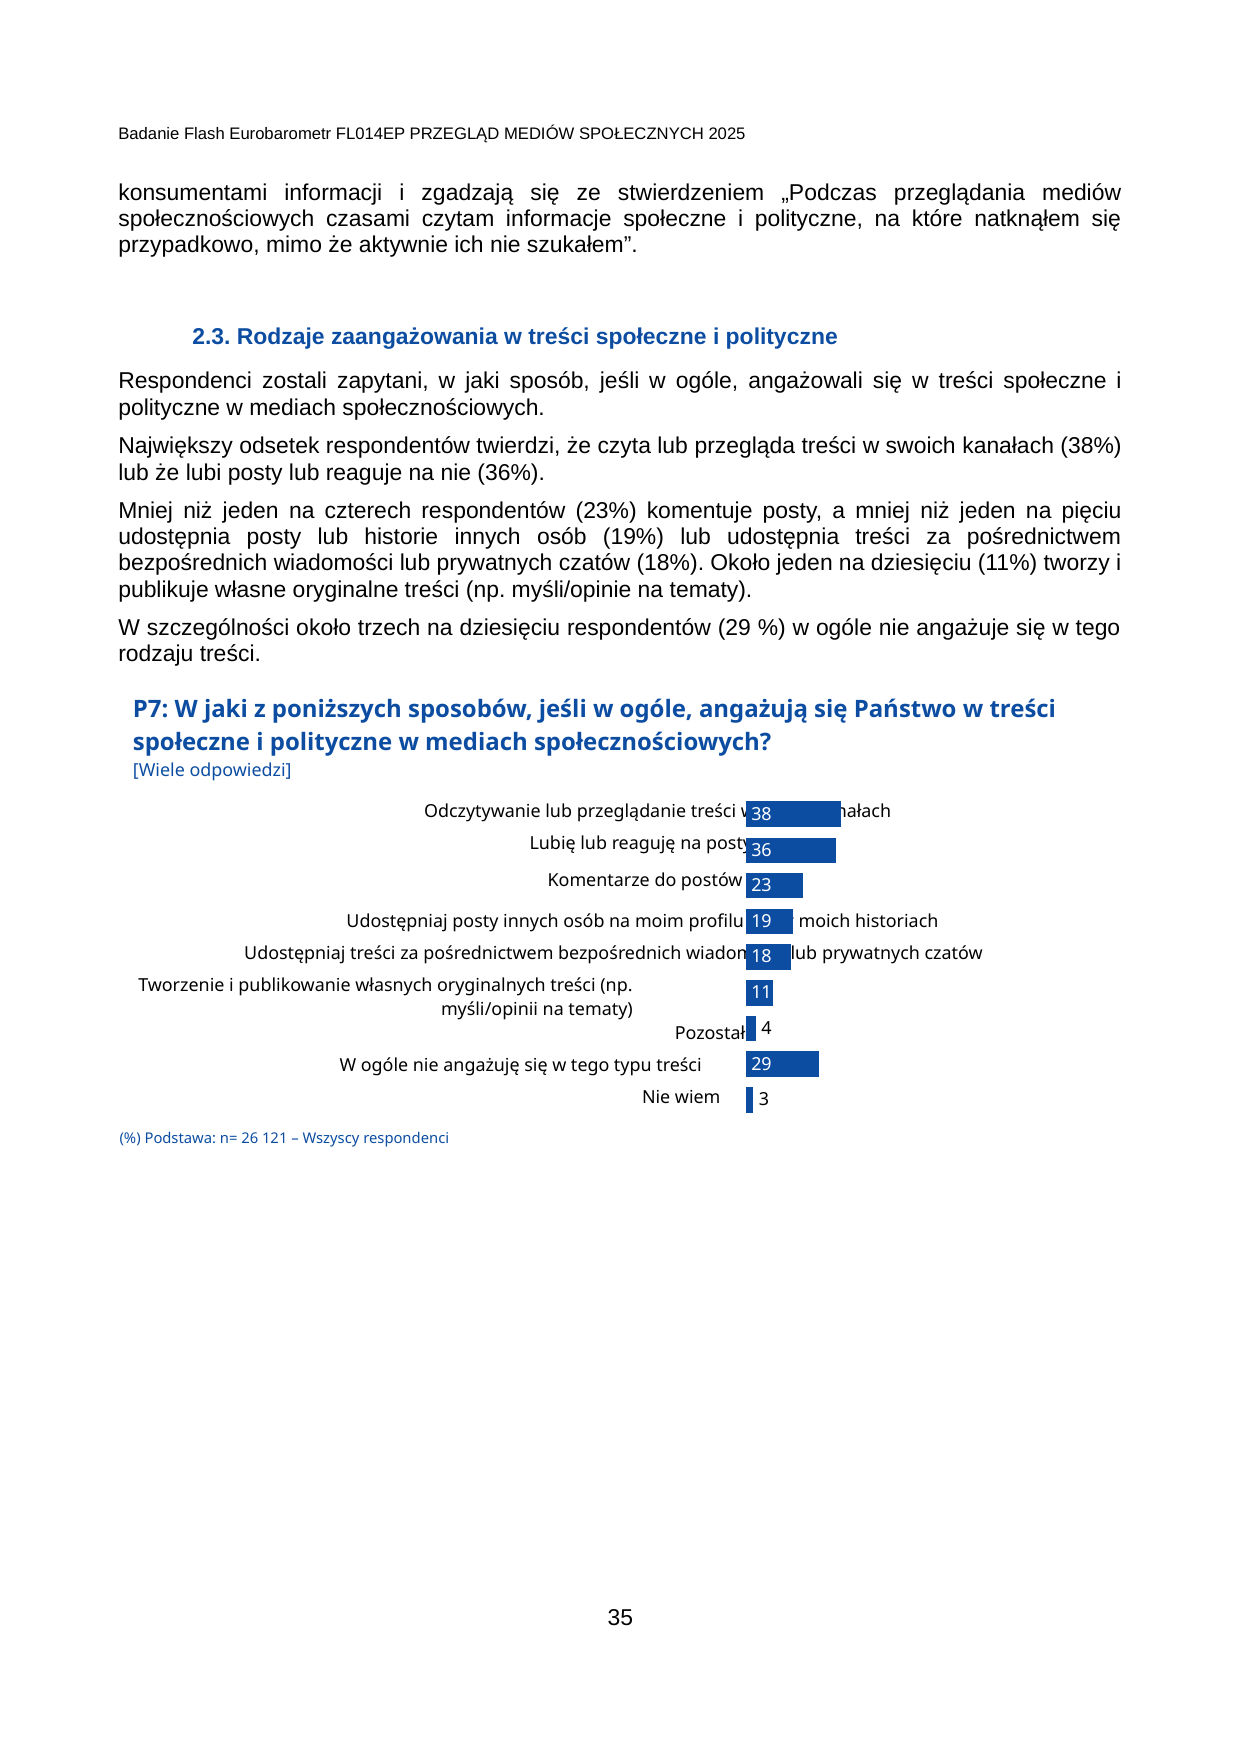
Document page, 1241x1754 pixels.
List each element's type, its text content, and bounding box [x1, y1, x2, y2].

subtitle 2.3. Rodzaje zaangażowania w treści społeczne i polityczne [118, 323, 1122, 349]
text Mniej niż jeden na czterech respondentów (23%) komentuje posty, a mniej niż jeden na pięciu udostępnia posty lub historie innych osób (19%) lub udostępnia treści za pośrednictwem bezpośrednich wiadomości lub prywatnych czatów (18%). Około jeden na dziesięciu (11%) tworzy i publikuje własne oryginalne treści (np. myśli/opinie na tematy). [118, 497, 1122, 602]
text konsumentami informacji i zgadzają się ze stwierdzeniem „Podczas przeglądania mediów społecznościowych czasami czytam informacje społeczne i polityczne, na które natknąłem się przypadkowo, mimo że aktywnie ich nie szukałem”. [118, 179, 1122, 258]
text W szczególności około trzech na dziesięciu respondentów (29 %) w ogóle nie angażuje się w tego rodzaju treści. [118, 614, 1122, 667]
text Respondenci zostali zapytani, w jaki sposób, jeśli w ogóle, angażowali się w treści społeczne i polityczne w mediach społecznościowych. [118, 367, 1122, 420]
text Największy odsetek respondentów twierdzi, że czyta lub przegląda treści w swoich kanałach (38%) lub że lubi posty lub reaguje na nie (36%). [118, 432, 1122, 485]
